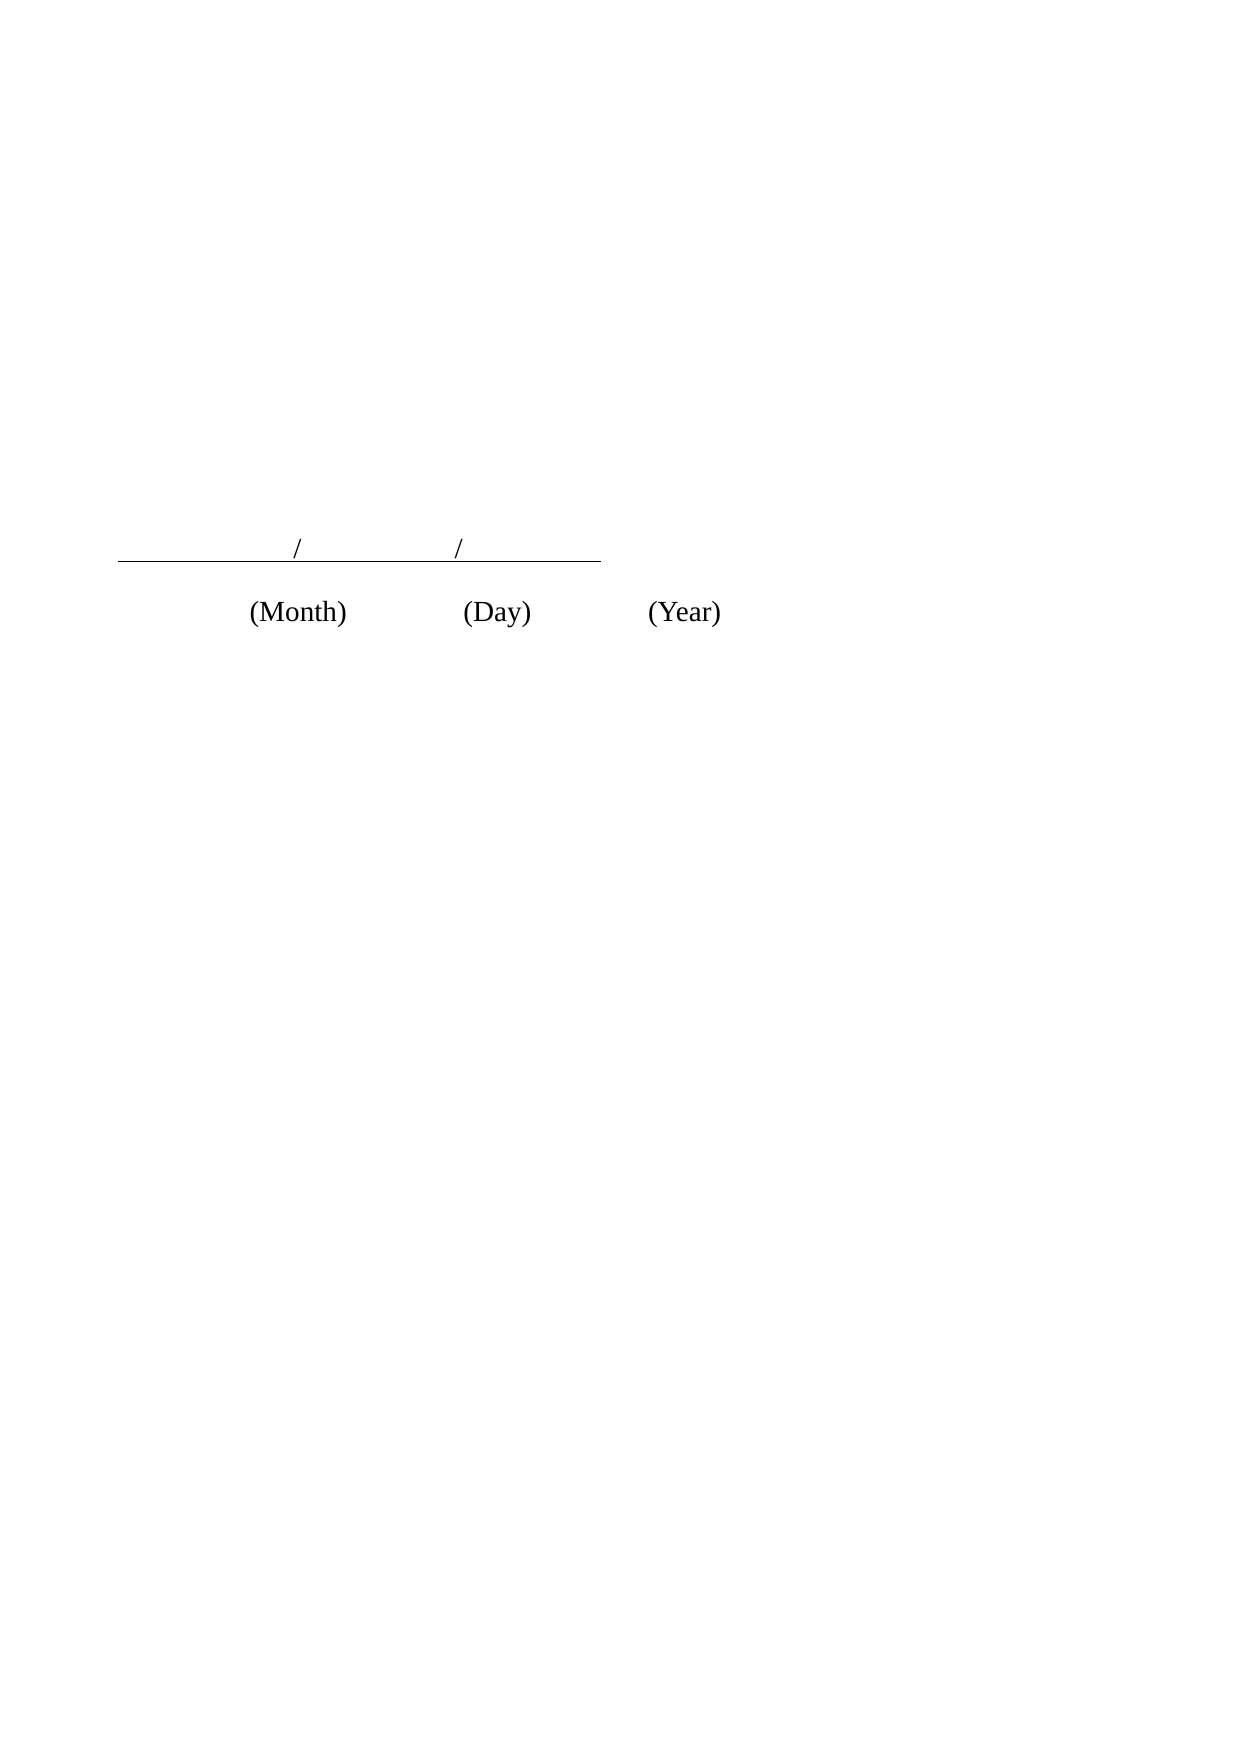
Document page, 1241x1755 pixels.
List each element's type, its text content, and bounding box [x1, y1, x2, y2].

text (Month) (Day) (Year) [118, 569, 1146, 632]
text / / [118, 507, 1146, 569]
